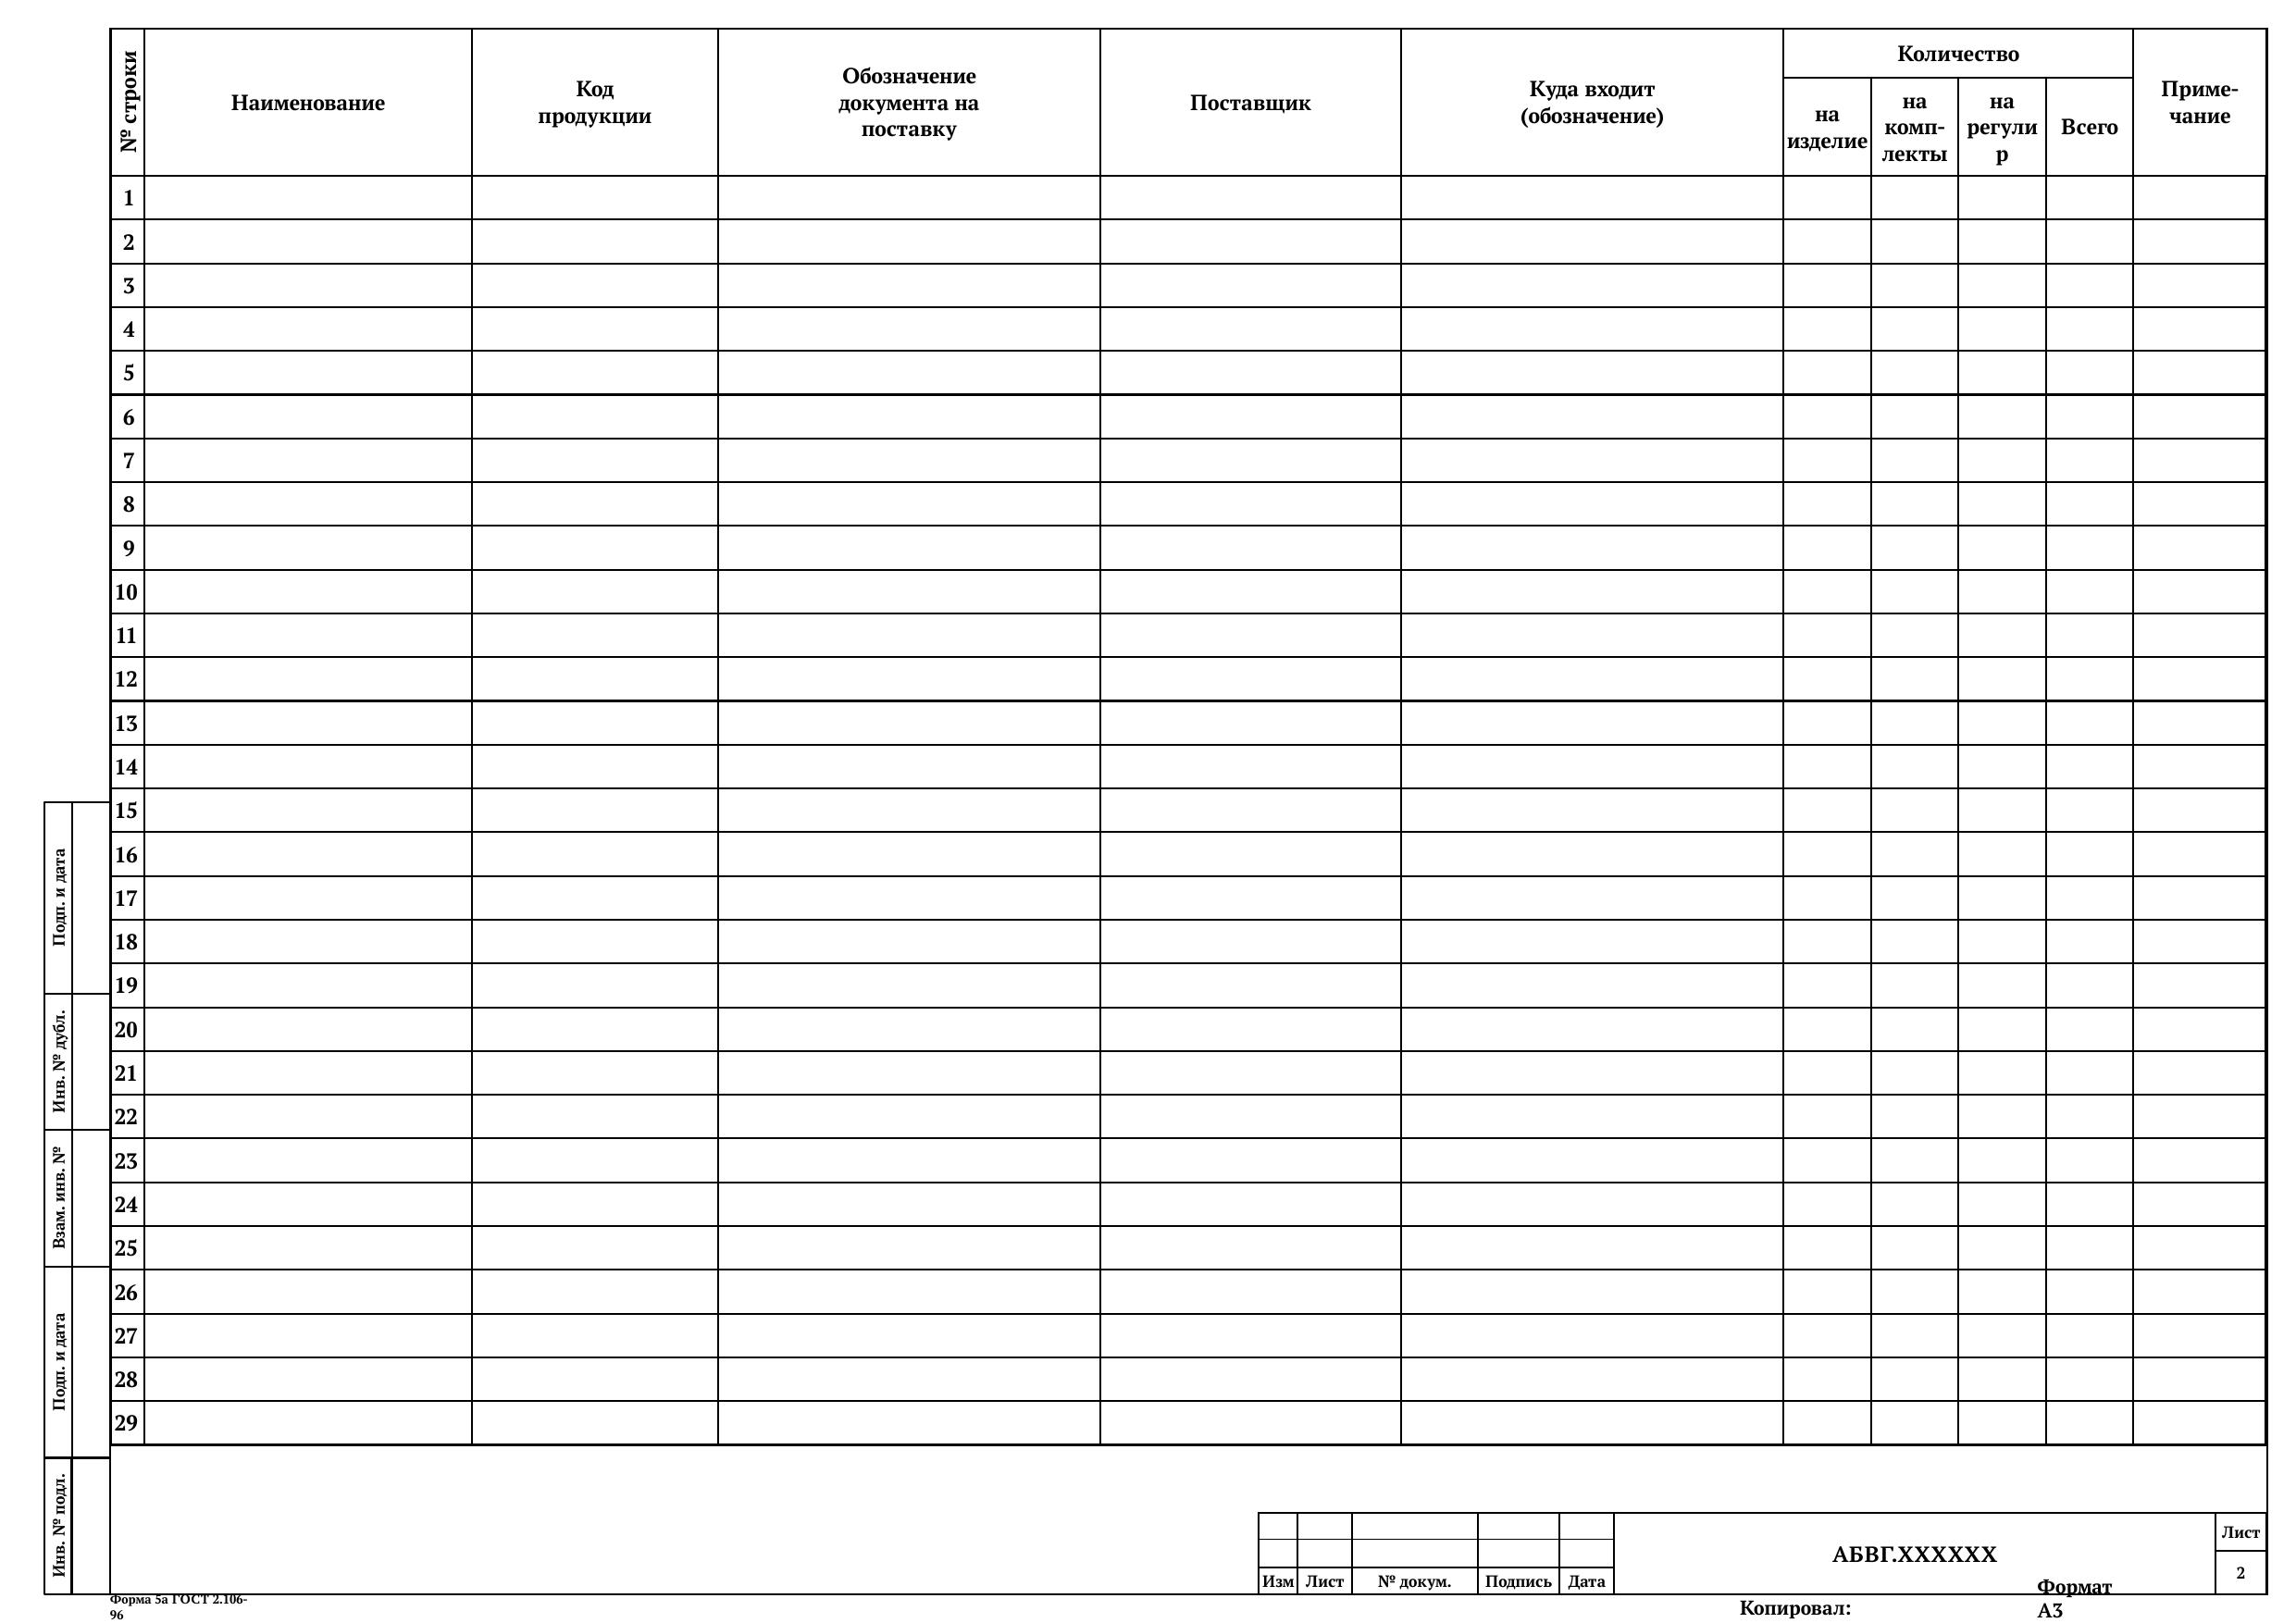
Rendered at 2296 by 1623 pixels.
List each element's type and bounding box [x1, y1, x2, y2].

table_cell [1872, 1139, 1957, 1182]
table_cell [1959, 1358, 2045, 1400]
table_cell [2134, 440, 2265, 481]
table_cell [2134, 789, 2265, 831]
table_cell [1101, 702, 1400, 744]
table_cell [112, 308, 143, 350]
table_cell [719, 789, 1099, 831]
table_cell [2134, 352, 2265, 393]
table_cell [2047, 1139, 2132, 1182]
table_cell [1784, 1358, 1870, 1400]
table_cell [473, 877, 717, 919]
table_cell [719, 571, 1099, 613]
table_cell [719, 702, 1099, 744]
table_cell [145, 1315, 471, 1357]
table_cell [1872, 833, 1957, 875]
table_cell [1959, 1052, 2045, 1094]
table_cell [2047, 702, 2132, 744]
table_cell [1872, 308, 1957, 350]
table_cell [112, 702, 143, 744]
table_cell [719, 1052, 1099, 1094]
table_cell [1872, 658, 1957, 700]
table_cell [112, 1139, 143, 1182]
table_cell [1402, 308, 1782, 350]
table_cell [719, 1009, 1099, 1050]
table_cell [473, 571, 717, 613]
table_cell [145, 1358, 471, 1400]
table_cell [1402, 1096, 1782, 1137]
table_cell [1959, 746, 2045, 787]
table_cell [1784, 220, 1870, 262]
table_cell [2047, 1009, 2132, 1050]
table_cell [2047, 789, 2132, 831]
table_cell [473, 921, 717, 962]
table_cell [1402, 396, 1782, 438]
table_cell [719, 1183, 1099, 1225]
table_cell [145, 921, 471, 962]
table_cell [2134, 396, 2265, 438]
table_cell [1872, 1402, 1957, 1443]
table_cell [1402, 964, 1782, 1006]
table_cell [112, 614, 143, 656]
table_cell [1402, 658, 1782, 700]
table_cell [145, 789, 471, 831]
table_cell [2047, 177, 2132, 218]
table_cell [2047, 1315, 2132, 1357]
table_cell [2047, 571, 2132, 613]
table_cell [145, 702, 471, 744]
table_cell [1402, 571, 1782, 613]
table_cell [112, 921, 143, 962]
table_cell [2134, 1052, 2265, 1094]
table_cell [473, 1270, 717, 1312]
table_cell [719, 1270, 1099, 1312]
table_cell [719, 483, 1099, 525]
table_cell [1101, 396, 1400, 438]
table_cell [145, 1270, 471, 1312]
table_cell [1402, 220, 1782, 262]
table_cell [1872, 1009, 1957, 1050]
table_cell [719, 833, 1099, 875]
table_cell [1784, 921, 1870, 962]
table_cell [2047, 1096, 2132, 1137]
table_cell [1784, 1315, 1870, 1357]
table_cell [1101, 1052, 1400, 1094]
table_cell [112, 177, 143, 218]
table_cell [1101, 1358, 1400, 1400]
table_cell [145, 220, 471, 262]
table_cell [1784, 527, 1870, 568]
table_cell [1402, 1052, 1782, 1094]
table_cell [719, 658, 1099, 700]
table_cell [473, 702, 717, 744]
table_cell [473, 1096, 717, 1137]
table_cell [1784, 1183, 1870, 1225]
table_cell [1872, 396, 1957, 438]
table_cell [2047, 1402, 2132, 1443]
table_cell [112, 571, 143, 613]
table_cell [2134, 1096, 2265, 1137]
table_cell [145, 396, 471, 438]
table_cell [1101, 1009, 1400, 1050]
table_cell [473, 440, 717, 481]
table_cell [1959, 921, 2045, 962]
table_cell [1402, 265, 1782, 306]
table_cell [145, 177, 471, 218]
table_cell [1784, 1227, 1870, 1269]
table_cell [1959, 527, 2045, 568]
table_cell [1402, 177, 1782, 218]
table_cell [2047, 220, 2132, 262]
table_cell [1784, 1402, 1870, 1443]
table_cell [112, 527, 143, 568]
table_cell [1959, 1315, 2045, 1357]
table_cell [1872, 789, 1957, 831]
table_cell [1101, 1227, 1400, 1269]
table_cell [1101, 921, 1400, 962]
table_cell [473, 265, 717, 306]
table_cell [1101, 177, 1400, 218]
table_cell [2134, 833, 2265, 875]
table_cell [2047, 440, 2132, 481]
table_cell [1959, 877, 2045, 919]
table_cell [2134, 483, 2265, 525]
table_cell [719, 746, 1099, 787]
table_cell [1402, 833, 1782, 875]
table_cell [2047, 265, 2132, 306]
table_cell [1872, 1270, 1957, 1312]
table_cell [1784, 352, 1870, 393]
table_cell [1872, 527, 1957, 568]
table_cell [1872, 1227, 1957, 1269]
table_cell [473, 614, 717, 656]
table_cell [1101, 1270, 1400, 1312]
table_cell [1402, 702, 1782, 744]
table_cell [2047, 308, 2132, 350]
table_cell [2047, 658, 2132, 700]
table_cell [2134, 527, 2265, 568]
table_cell [112, 833, 143, 875]
table_cell [1101, 964, 1400, 1006]
table_cell [1784, 833, 1870, 875]
table_cell [1959, 1096, 2045, 1137]
table_cell [1784, 1052, 1870, 1094]
table_cell [145, 440, 471, 481]
table_cell [1959, 614, 2045, 656]
table_cell [473, 1315, 717, 1357]
table_cell [1402, 1139, 1782, 1182]
table_cell [719, 1139, 1099, 1182]
table_cell [1784, 964, 1870, 1006]
table_cell [1101, 1315, 1400, 1357]
table_cell [719, 921, 1099, 962]
table_cell [719, 177, 1099, 218]
table_cell [1402, 1009, 1782, 1050]
table_cell [1101, 1402, 1400, 1443]
table_cell [1402, 789, 1782, 831]
table_cell [1959, 396, 2045, 438]
table_cell [1872, 571, 1957, 613]
table_cell [1959, 1009, 2045, 1050]
table_cell [719, 396, 1099, 438]
table_cell [1959, 308, 2045, 350]
table_cell [719, 877, 1099, 919]
table_cell [1872, 1358, 1957, 1400]
table_cell [1959, 571, 2045, 613]
table_cell [473, 1052, 717, 1094]
table_cell [1959, 1270, 2045, 1312]
table_cell [2134, 265, 2265, 306]
table_cell [1784, 702, 1870, 744]
table_cell [112, 658, 143, 700]
table_cell [1959, 1183, 2045, 1225]
table_cell [473, 1227, 717, 1269]
table_cell [1959, 265, 2045, 306]
table_cell [1959, 833, 2045, 875]
table_cell [2047, 1270, 2132, 1312]
table_cell [112, 352, 143, 393]
table_cell [112, 265, 143, 306]
table_cell [1101, 483, 1400, 525]
table_cell [1784, 789, 1870, 831]
table_cell [719, 440, 1099, 481]
table_cell [1402, 1270, 1782, 1312]
table_cell [145, 308, 471, 350]
table_cell [1402, 1183, 1782, 1225]
table_cell [1872, 877, 1957, 919]
table_cell [719, 265, 1099, 306]
table_cell [145, 483, 471, 525]
table_cell [2047, 396, 2132, 438]
table_cell [2047, 352, 2132, 393]
table_cell [145, 1183, 471, 1225]
table_cell [2047, 483, 2132, 525]
table_cell [2134, 1315, 2265, 1357]
table_cell [473, 1139, 717, 1182]
table_cell [1872, 921, 1957, 962]
table_cell [473, 1183, 717, 1225]
table_cell [1101, 614, 1400, 656]
table_cell [1101, 527, 1400, 568]
table_cell [145, 571, 471, 613]
table_cell [145, 877, 471, 919]
table_cell [1872, 352, 1957, 393]
table_cell [2134, 746, 2265, 787]
table_cell [2134, 308, 2265, 350]
table_cell [145, 1009, 471, 1050]
table_cell [473, 396, 717, 438]
table_cell [719, 964, 1099, 1006]
table_cell [2134, 1009, 2265, 1050]
table_cell [145, 527, 471, 568]
table_cell [2134, 177, 2265, 218]
table_cell [2134, 1227, 2265, 1269]
table_cell [1872, 702, 1957, 744]
table_cell [1959, 220, 2045, 262]
table_cell [1784, 483, 1870, 525]
table_cell [1872, 746, 1957, 787]
table_cell [2047, 1052, 2132, 1094]
table_cell [112, 964, 143, 1006]
table_cell [1402, 921, 1782, 962]
table_cell [1402, 614, 1782, 656]
table_cell [145, 1052, 471, 1094]
table_cell [112, 440, 143, 481]
table_cell [1101, 571, 1400, 613]
table_cell [1784, 614, 1870, 656]
table_cell [112, 220, 143, 262]
table_cell [1402, 1227, 1782, 1269]
table_cell [2134, 1270, 2265, 1312]
table_cell [473, 527, 717, 568]
table_cell [112, 1096, 143, 1137]
table_cell [1101, 1139, 1400, 1182]
table_cell [1402, 352, 1782, 393]
table_cell [473, 658, 717, 700]
table_cell [473, 964, 717, 1006]
table_cell [1784, 1096, 1870, 1137]
table_cell [1402, 1315, 1782, 1357]
table_cell [1101, 1183, 1400, 1225]
table_cell [473, 1009, 717, 1050]
table_cell [145, 658, 471, 700]
table_cell [473, 352, 717, 393]
table_cell [1101, 308, 1400, 350]
table_cell [719, 220, 1099, 262]
table_cell [1872, 440, 1957, 481]
table_cell [2047, 877, 2132, 919]
table_cell [2134, 1139, 2265, 1182]
table_cell [112, 1315, 143, 1357]
table_cell [1784, 571, 1870, 613]
table_cell [473, 833, 717, 875]
table_cell [1872, 964, 1957, 1006]
table_cell [2047, 614, 2132, 656]
table_cell [145, 1096, 471, 1137]
table_cell [473, 177, 717, 218]
table_cell [145, 265, 471, 306]
table_cell [112, 1402, 143, 1443]
table_cell [2134, 964, 2265, 1006]
table_cell [145, 1227, 471, 1269]
table_cell [1959, 1402, 2045, 1443]
table_cell [1402, 483, 1782, 525]
table_cell [719, 1227, 1099, 1269]
table_cell [473, 483, 717, 525]
table_cell [719, 527, 1099, 568]
table_cell [1959, 702, 2045, 744]
table_cell [1402, 877, 1782, 919]
table_cell [1784, 1139, 1870, 1182]
table_cell [1784, 396, 1870, 438]
table_cell [2047, 746, 2132, 787]
table_cell [1872, 265, 1957, 306]
table_cell [1959, 483, 2045, 525]
table_cell [1784, 1009, 1870, 1050]
table_cell [1101, 789, 1400, 831]
table_cell [719, 1315, 1099, 1357]
table_cell [1959, 352, 2045, 393]
table_cell [1402, 746, 1782, 787]
table_cell [1784, 308, 1870, 350]
table_cell [112, 1183, 143, 1225]
table_cell [2047, 833, 2132, 875]
table_cell [2134, 571, 2265, 613]
table_cell [112, 877, 143, 919]
table_cell [719, 352, 1099, 393]
table_cell [145, 964, 471, 1006]
table_cell [719, 1402, 1099, 1443]
table_cell [473, 746, 717, 787]
table_cell [473, 1358, 717, 1400]
table_cell [2047, 1227, 2132, 1269]
table_cell [1872, 220, 1957, 262]
table_cell [1872, 1315, 1957, 1357]
table_cell [1784, 1270, 1870, 1312]
table_cell [2134, 1183, 2265, 1225]
table_cell [1784, 265, 1870, 306]
table_cell [2134, 702, 2265, 744]
table_cell [2047, 527, 2132, 568]
table_cell [1784, 658, 1870, 700]
table_cell [1784, 177, 1870, 218]
table_cell [1872, 177, 1957, 218]
table_cell [112, 789, 143, 831]
table_cell [1872, 483, 1957, 525]
table_cell [112, 1009, 143, 1050]
table_cell [2047, 921, 2132, 962]
table_cell [1959, 177, 2045, 218]
table_cell [1784, 746, 1870, 787]
table_cell [1402, 1358, 1782, 1400]
table_cell [1872, 1052, 1957, 1094]
table_cell [1959, 964, 2045, 1006]
table_cell [1402, 527, 1782, 568]
table_cell [1101, 352, 1400, 393]
table_cell [2134, 1402, 2265, 1443]
table_cell [145, 352, 471, 393]
table_cell [112, 483, 143, 525]
table_cell [2134, 1358, 2265, 1400]
table_cell [473, 308, 717, 350]
table_cell [2134, 921, 2265, 962]
table_cell [473, 220, 717, 262]
table_cell [145, 1139, 471, 1182]
table_cell [112, 1052, 143, 1094]
table_cell [1101, 658, 1400, 700]
table_cell [719, 1358, 1099, 1400]
table_cell [1872, 614, 1957, 656]
table_cell [1959, 658, 2045, 700]
table_cell [145, 833, 471, 875]
table_cell [2134, 877, 2265, 919]
table_cell [1784, 440, 1870, 481]
table_cell [145, 614, 471, 656]
table_cell [1101, 877, 1400, 919]
table_cell [1101, 1096, 1400, 1137]
table_cell [2047, 964, 2132, 1006]
table_cell [2134, 658, 2265, 700]
table_cell [1784, 877, 1870, 919]
table_cell [719, 1096, 1099, 1137]
table_cell [112, 1270, 143, 1312]
table_cell [1959, 1227, 2045, 1269]
table_cell [112, 1227, 143, 1269]
table_cell [719, 614, 1099, 656]
table_cell [1959, 789, 2045, 831]
table_cell [112, 746, 143, 787]
table_cell [145, 746, 471, 787]
table_cell [1101, 220, 1400, 262]
table_cell [2134, 220, 2265, 262]
table_cell [719, 308, 1099, 350]
table_cell [1101, 746, 1400, 787]
table_cell [473, 789, 717, 831]
table_cell [1101, 265, 1400, 306]
table_cell [1101, 440, 1400, 481]
table_cell [1402, 440, 1782, 481]
table_cell [1872, 1096, 1957, 1137]
table_cell [1959, 1139, 2045, 1182]
table_cell [1959, 440, 2045, 481]
table_cell [1872, 1183, 1957, 1225]
table_cell [112, 396, 143, 438]
table_cell [2134, 614, 2265, 656]
table_cell [1402, 1402, 1782, 1443]
table_cell [112, 1358, 143, 1400]
table_cell [2047, 1183, 2132, 1225]
table_cell [1101, 833, 1400, 875]
table_cell [2047, 1358, 2132, 1400]
table_cell [145, 1402, 471, 1443]
table_cell [473, 1402, 717, 1443]
